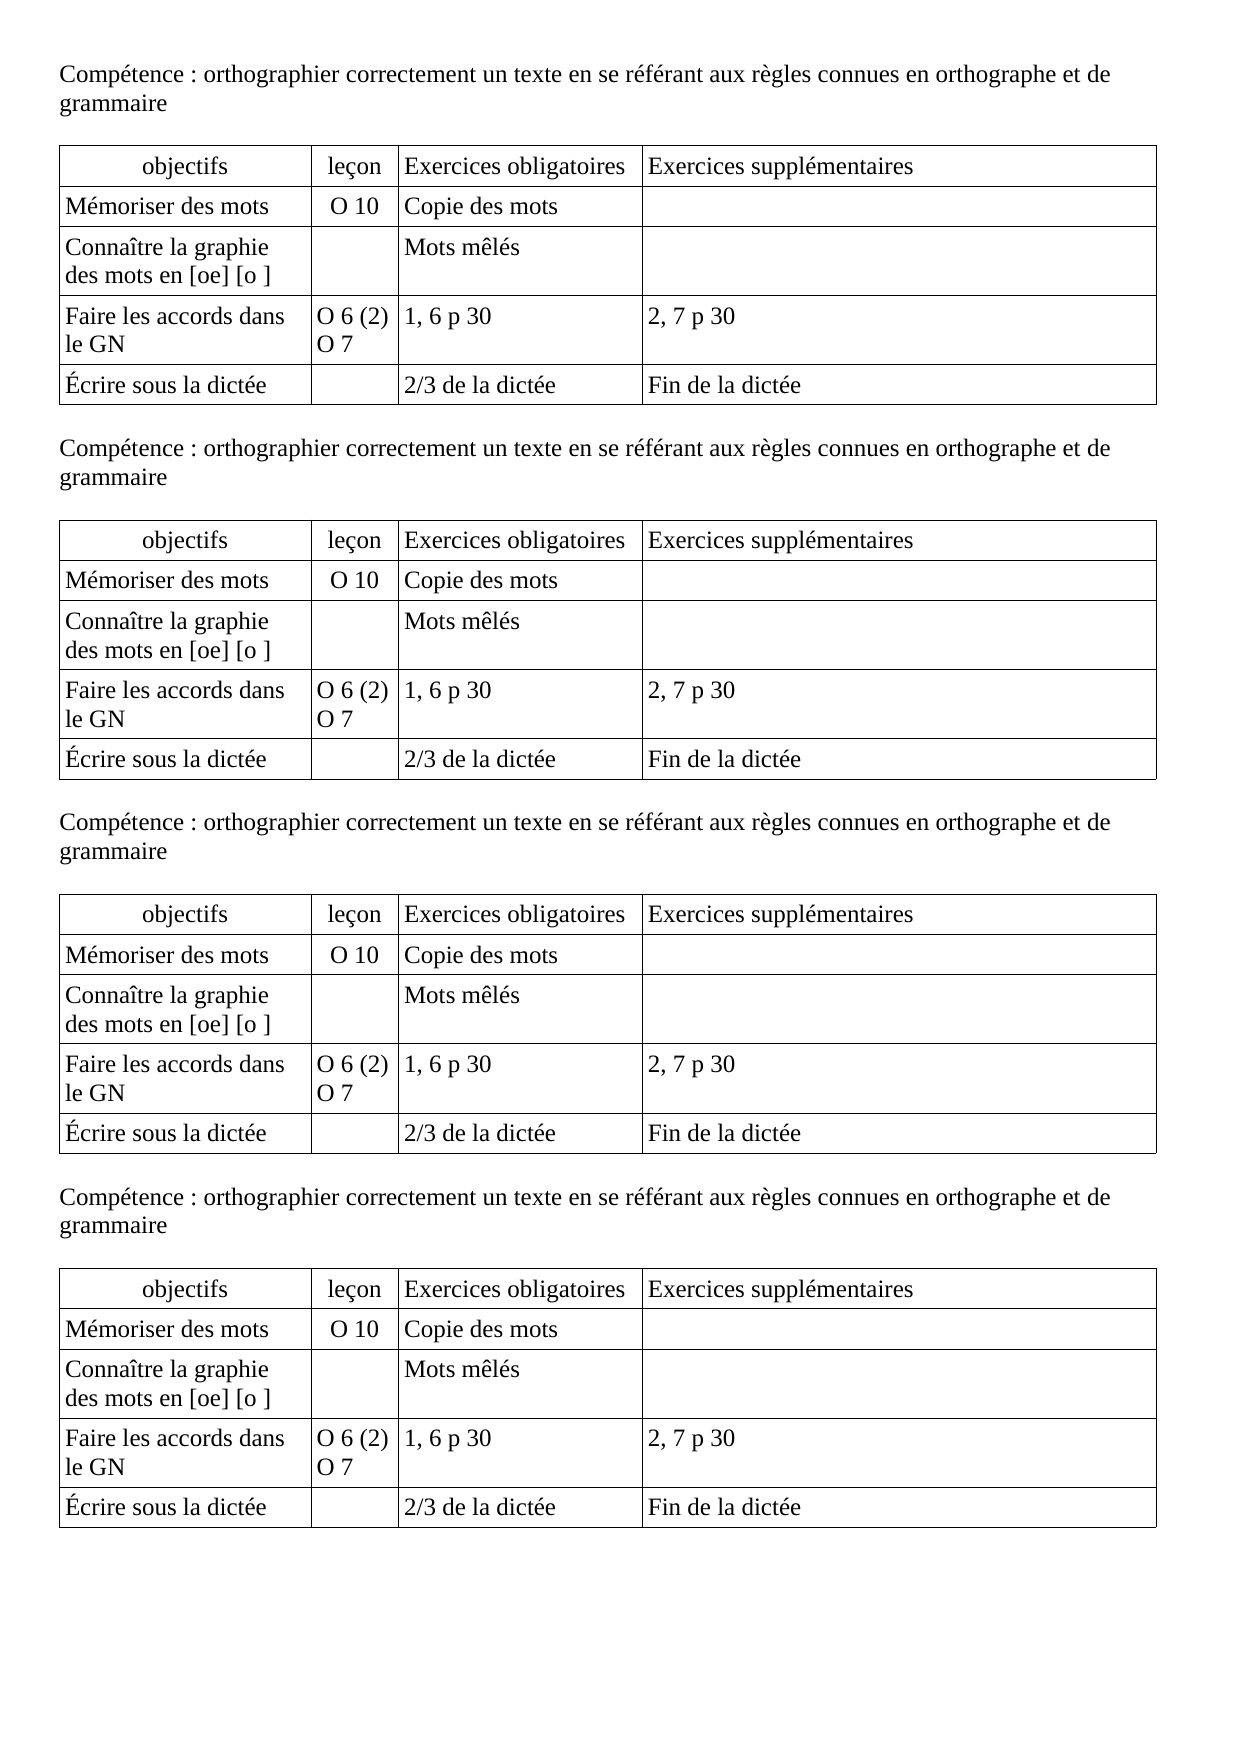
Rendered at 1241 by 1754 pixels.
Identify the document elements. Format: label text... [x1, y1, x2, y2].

table_cell Mémoriser des mots [60, 187, 311, 226]
table_header leçon [312, 521, 398, 560]
table_cell 2, 7 p 30 [643, 1419, 1156, 1487]
table_cell [312, 1350, 398, 1417]
table_cell O 10 [312, 187, 398, 226]
table_cell O 10 [312, 561, 398, 600]
table_cell [312, 227, 398, 295]
table_header Exercices obligatoires [399, 1269, 642, 1308]
table_cell Mots mêlés [399, 975, 642, 1043]
table_cell Mots mêlés [399, 601, 642, 669]
table_cell [643, 1350, 1156, 1417]
table_cell 1, 6 p 30 [399, 1419, 642, 1487]
text Compétence : orthographier correctement un texte en se référant aux règles connues en orthographe et de grammaire [59, 433, 1181, 491]
table_cell [312, 365, 398, 404]
table_cell Écrire sous la dictée [60, 1488, 311, 1527]
table_cell [643, 601, 1156, 669]
text Compétence : orthographier correctement un texte en se référant aux règles connues en orthographe et de grammaire [59, 59, 1181, 117]
table_header Exercices obligatoires [399, 895, 642, 934]
table_cell O 10 [312, 1309, 398, 1348]
table_cell 1, 6 p 30 [399, 1044, 642, 1112]
table_header Exercices supplémentaires [643, 895, 1156, 934]
table_cell [643, 1309, 1156, 1348]
table_cell 2/3 de la dictée [399, 1488, 642, 1527]
table_cell Connaître la graphie des mots en [oe] [o ] [60, 1350, 311, 1417]
table_header Exercices obligatoires [399, 146, 642, 186]
table_cell Fin de la dictée [643, 1114, 1156, 1153]
table_cell Faire les accords dans le GN [60, 1419, 311, 1487]
table_header leçon [312, 146, 398, 186]
table_cell [312, 1488, 398, 1527]
table_cell [643, 975, 1156, 1043]
table_cell Mémoriser des mots [60, 1309, 311, 1348]
table_cell Mots mêlés [399, 1350, 642, 1417]
table_header objectifs [60, 895, 311, 934]
table_cell Mots mêlés [399, 227, 642, 295]
table_header Exercices obligatoires [399, 521, 642, 560]
table_cell Connaître la graphie des mots en [oe] [o ] [60, 601, 311, 669]
table_cell 1, 6 p 30 [399, 296, 642, 364]
text Compétence : orthographier correctement un texte en se référant aux règles connues en orthographe et de grammaire [59, 807, 1181, 865]
table_cell O 6 (2) O 7 [312, 1044, 398, 1112]
table_header objectifs [60, 1269, 311, 1308]
table_header leçon [312, 1269, 398, 1308]
table_cell 2, 7 p 30 [643, 670, 1156, 738]
table_cell [312, 975, 398, 1043]
table_cell [312, 739, 398, 778]
table_cell [643, 935, 1156, 974]
table_cell Mémoriser des mots [60, 561, 311, 600]
table_cell [312, 1114, 398, 1153]
table_cell Fin de la dictée [643, 739, 1156, 778]
table_header leçon [312, 895, 398, 934]
table_cell 2, 7 p 30 [643, 296, 1156, 364]
table_cell Faire les accords dans le GN [60, 296, 311, 364]
table_header Exercices supplémentaires [643, 146, 1156, 186]
table_cell 2/3 de la dictée [399, 739, 642, 778]
table_header Exercices supplémentaires [643, 1269, 1156, 1308]
table_cell O 6 (2) O 7 [312, 296, 398, 364]
table_cell [312, 601, 398, 669]
table_header objectifs [60, 146, 311, 186]
table_cell Fin de la dictée [643, 365, 1156, 404]
table_cell Faire les accords dans le GN [60, 670, 311, 738]
table_cell 2/3 de la dictée [399, 365, 642, 404]
table_header objectifs [60, 521, 311, 560]
table_cell Connaître la graphie des mots en [oe] [o ] [60, 975, 311, 1043]
text Compétence : orthographier correctement un texte en se référant aux règles connues en orthographe et de grammaire [59, 1182, 1181, 1239]
table_cell O 10 [312, 935, 398, 974]
table_cell O 6 (2) O 7 [312, 1419, 398, 1487]
table_cell Copie des mots [399, 187, 642, 226]
table_cell Écrire sous la dictée [60, 739, 311, 778]
table_cell Fin de la dictée [643, 1488, 1156, 1527]
table_cell 2, 7 p 30 [643, 1044, 1156, 1112]
table_cell [643, 187, 1156, 226]
table_cell Copie des mots [399, 1309, 642, 1348]
table_cell Copie des mots [399, 561, 642, 600]
table_cell Mémoriser des mots [60, 935, 311, 974]
table_cell 1, 6 p 30 [399, 670, 642, 738]
table_cell 2/3 de la dictée [399, 1114, 642, 1153]
table_cell O 6 (2) O 7 [312, 670, 398, 738]
table_header Exercices supplémentaires [643, 521, 1156, 560]
table_cell Faire les accords dans le GN [60, 1044, 311, 1112]
table_cell Copie des mots [399, 935, 642, 974]
table_cell Écrire sous la dictée [60, 365, 311, 404]
table_cell [643, 561, 1156, 600]
table_cell Connaître la graphie des mots en [oe] [o ] [60, 227, 311, 295]
table_cell Écrire sous la dictée [60, 1114, 311, 1153]
table_cell [643, 227, 1156, 295]
